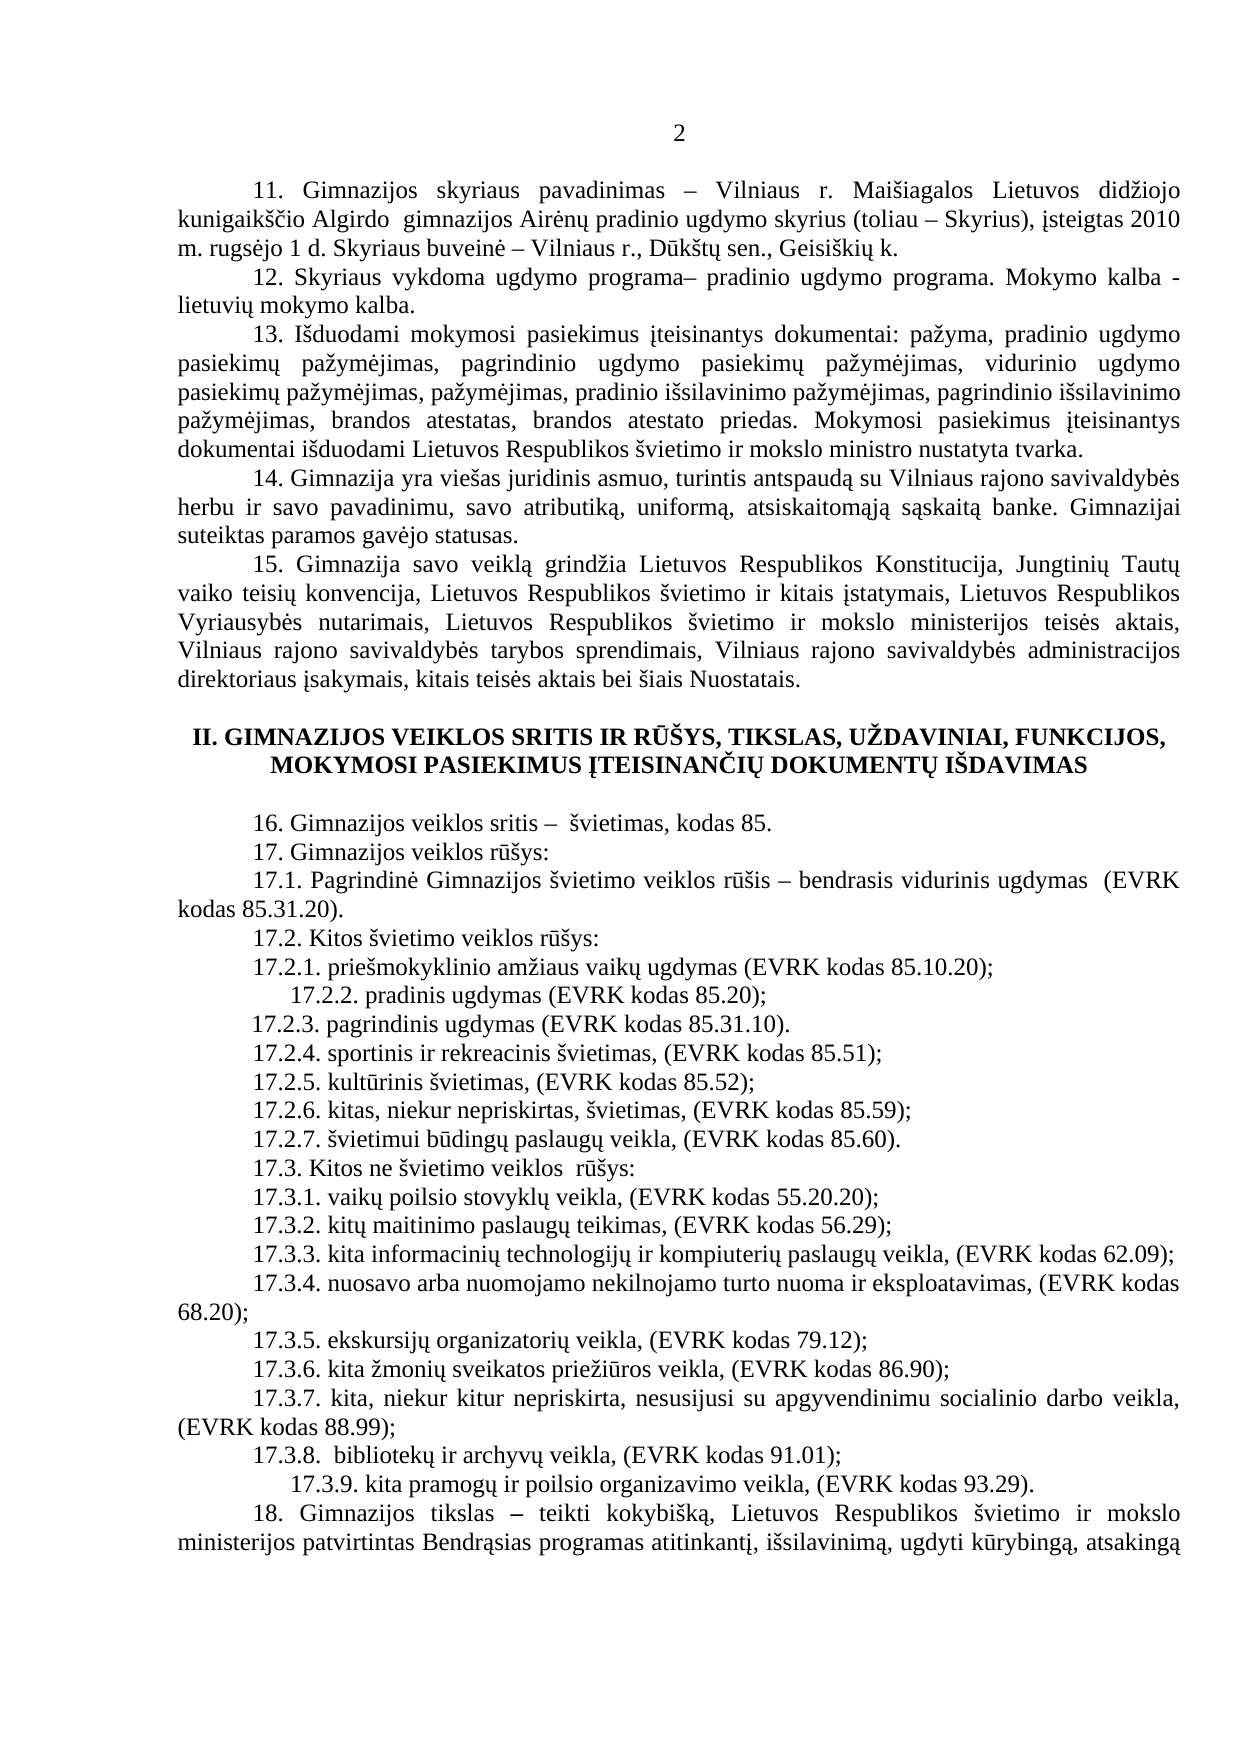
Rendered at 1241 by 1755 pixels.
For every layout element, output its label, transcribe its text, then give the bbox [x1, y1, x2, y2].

text 17.2.5. kultūrinis švietimas, (EVRK kodas 85.52); [177, 1067, 1181, 1096]
text 11. Gimnazijos skyriaus pavadinimas – Vilniaus r. Maišiagalos Lietuvos didžiojo kunigaikščio Algirdo gimnazijos Airėnų pradinio ugdymo skyrius (toliau – Skyrius), įsteigtas 2010 m. rugsėjo 1 d. Skyriaus buveinė – Vilniaus r., Dūkštų sen., Geisiškių k. [177, 176, 1181, 262]
text 17.3.9. kita pramogų ir poilsio organizavimo veikla, (EVRK kodas 93.29). [215, 1469, 1181, 1498]
text 17. Gimnazijos veiklos rūšys: [177, 837, 1181, 866]
text 17.2.6. kitas, niekur nepriskirtas, švietimas, (EVRK kodas 85.59); [177, 1096, 1181, 1124]
text 13. Išduodami mokymosi pasiekimus įteisinantys dokumentai: pažyma, pradinio ugdymo pasiekimų pažymėjimas, pagrindinio ugdymo pasiekimų pažymėjimas, vidurinio ugdymo pasiekimų pažymėjimas, pažymėjimas, pradinio išsilavinimo pažymėjimas, pagrindinio išsilavinimo pažymėjimas, brandos atestatas, brandos atestato priedas. Mokymosi pasiekimus įteisinantys dokumentai išduodami Lietuvos Respublikos švietimo ir mokslo ministro nustatyta tvarka. [177, 319, 1181, 463]
text 17.2.1. priešmokyklinio amžiaus vaikų ugdymas (EVRK kodas 85.10.20); [177, 952, 1181, 981]
text 14. Gimnazija yra viešas juridinis asmuo, turintis antspaudą su Vilniaus rajono savivaldybės herbu ir savo pavadinimu, savo atributiką, uniformą, atsiskaitomąją sąskaitą banke. Gimnazijai suteiktas paramos gavėjo statusas. [177, 463, 1181, 549]
text 17.3.4. nuosavo arba nuomojamo nekilnojamo turto nuoma ir eksploatavimas, (EVRK kodas 68.20); [177, 1268, 1181, 1326]
text II. GIMNAZIJOS VEIKLOS SRITIS IR RŪŠYS, TIKSLAS, UŽDAVINIAI, FUNKCIJOS, MOKYMOSI PASIEKIMUS ĮTEISINANČIŲ DOKUMENTŲ IŠDAVIMAS [177, 722, 1181, 779]
text 16. Gimnazijos veiklos sritis – švietimas, kodas 85. [177, 808, 1181, 837]
text 17.3.1. vaikų poilsio stovyklų veikla, (EVRK kodas 55.20.20); [177, 1182, 1181, 1211]
text 17.2.2. pradinis ugdymas (EVRK kodas 85.20); [215, 981, 1181, 1009]
text 17.2.4. sportinis ir rekreacinis švietimas, (EVRK kodas 85.51); [177, 1038, 1181, 1067]
text 12. Skyriaus vykdoma ugdymo programa– pradinio ugdymo programa. Mokymo kalba - lietuvių mokymo kalba. [177, 262, 1181, 319]
text 17.3.2. kitų maitinimo paslaugų teikimas, (EVRK kodas 56.29); [177, 1211, 1181, 1239]
text 17.3. Kitos ne švietimo veiklos rūšys: [177, 1153, 1181, 1182]
text 18. Gimnazijos tikslas – teikti kokybišką, Lietuvos Respublikos švietimo ir mokslo ministerijos patvirtintas Bendrąsias programas atitinkantį, išsilavinimą, ugdyti kūrybingą, atsakingą [177, 1498, 1181, 1556]
text 17.2. Kitos švietimo veiklos rūšys: [177, 923, 1181, 952]
text 17.2.3. pagrindinis ugdymas (EVRK kodas 85.31.10). [177, 1009, 1181, 1038]
text 17.3.8. bibliotekų ir archyvų veikla, (EVRK kodas 91.01); [177, 1441, 1181, 1469]
text 17.3.7. kita, niekur kitur nepriskirta, nesusijusi su apgyvendinimu socialinio darbo veikla, (EVRK kodas 88.99); [177, 1383, 1181, 1441]
text 17.2.7. švietimui būdingų paslaugų veikla, (EVRK kodas 85.60). [177, 1124, 1181, 1153]
text 17.3.3. kita informacinių technologijų ir kompiuterių paslaugų veikla, (EVRK kodas 62.09); [177, 1239, 1181, 1268]
text 17.3.6. kita žmonių sveikatos priežiūros veikla, (EVRK kodas 86.90); [177, 1354, 1181, 1383]
text 17.3.5. ekskursijų organizatorių veikla, (EVRK kodas 79.12); [177, 1326, 1181, 1354]
text 17.1. Pagrindinė Gimnazijos švietimo veiklos rūšis – bendrasis vidurinis ugdymas (EVRK kodas 85.31.20). [177, 866, 1181, 923]
text 15. Gimnazija savo veiklą grindžia Lietuvos Respublikos Konstitucija, Jungtinių Tautų vaiko teisių konvencija, Lietuvos Respublikos švietimo ir kitais įstatymais, Lietuvos Respublikos Vyriausybės nutarimais, Lietuvos Respublikos švietimo ir mokslo ministerijos teisės aktais, Vilniaus rajono savivaldybės tarybos sprendimais, Vilniaus rajono savivaldybės administracijos direktoriaus įsakymais, kitais teisės aktais bei šiais Nuostatais. [177, 549, 1181, 693]
